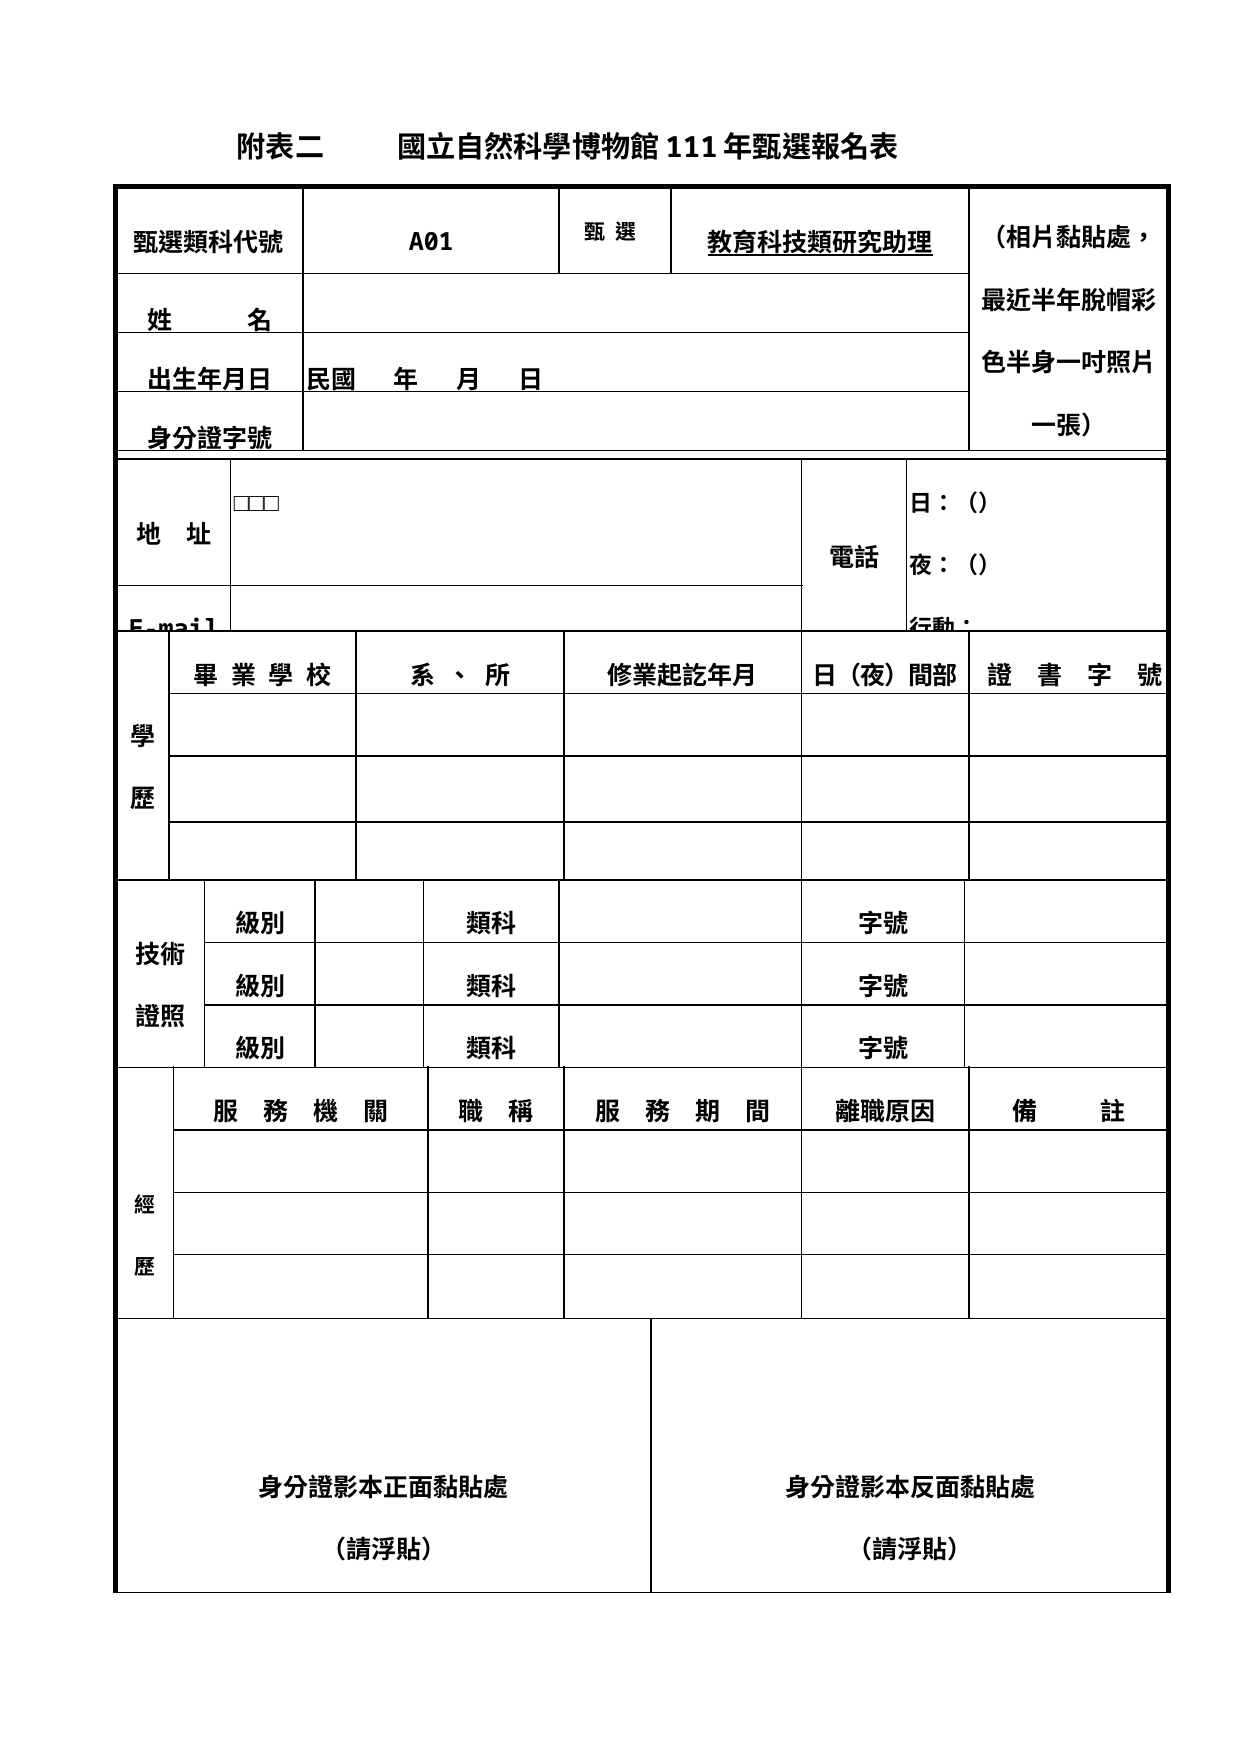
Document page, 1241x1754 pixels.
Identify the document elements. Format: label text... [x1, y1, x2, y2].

table_cell [565, 1131, 801, 1191]
table_cell 離職原因 [802, 1068, 968, 1129]
table_cell [965, 1006, 1166, 1066]
table_cell [970, 694, 1166, 755]
table_cell 電話 [802, 460, 906, 630]
table_cell [316, 943, 423, 1004]
table_cell [174, 1255, 427, 1317]
table_cell 身分證字號 [118, 392, 302, 449]
table_cell [429, 1255, 563, 1317]
table_cell [170, 757, 355, 821]
table_cell 出生年月日 [118, 333, 302, 391]
table_cell 姓 名 [118, 274, 302, 331]
table_cell [802, 694, 968, 755]
table_cell 日（夜）間部 [802, 632, 968, 693]
table_cell [802, 823, 968, 879]
table_cell [357, 694, 563, 755]
table_cell [316, 881, 423, 941]
table_cell 學歷 [118, 632, 168, 879]
table_header A01 [304, 189, 558, 272]
table_cell 職 稱 [429, 1068, 563, 1129]
table_cell [304, 274, 968, 331]
table_cell 證 書 字 號 [970, 632, 1166, 693]
table_cell [429, 1193, 563, 1254]
table_cell [118, 451, 1166, 458]
table_header 甄 選 職 稱 [560, 189, 670, 272]
table_cell [174, 1131, 427, 1191]
table_cell 級別 [205, 1006, 314, 1066]
table_cell [802, 1255, 968, 1317]
table_cell [429, 1131, 563, 1191]
table_cell 修業起訖年月 [565, 632, 801, 693]
table_cell [565, 1193, 801, 1254]
table_cell E-mail [118, 586, 230, 630]
table_cell 服 務 期 間 [565, 1068, 801, 1129]
table_cell 身分證影本正面黏貼處 （請浮貼） [118, 1319, 650, 1592]
table_cell 日：（） 夜：（） 行動： [907, 460, 1166, 630]
table_cell [316, 1006, 423, 1066]
table_cell [560, 1006, 801, 1066]
table_cell 技術 證照 [118, 881, 204, 1066]
table_cell 系 、 所 [357, 632, 563, 693]
table_header 教育科技類研究助理 [672, 189, 968, 272]
table_cell [802, 1131, 968, 1191]
table_cell [357, 757, 563, 821]
table_cell [970, 823, 1166, 879]
table_cell [357, 823, 563, 879]
table_cell 備 註 [970, 1068, 1166, 1129]
table_cell [560, 881, 801, 941]
table_cell 類科 [424, 943, 558, 1004]
table_cell [170, 823, 355, 879]
table_cell 畢 業 學 校 [170, 632, 355, 693]
table_cell [170, 694, 355, 755]
table_cell 類科 [424, 881, 558, 941]
table_cell [970, 757, 1166, 821]
table_cell [970, 1131, 1166, 1191]
table_cell [565, 757, 801, 821]
table_cell [965, 943, 1166, 1004]
table_cell 字號 [802, 943, 964, 1004]
table_cell [565, 823, 801, 879]
table_cell [560, 943, 801, 1004]
table_cell 類科 [424, 1006, 558, 1066]
table_cell 經歷 [118, 1068, 173, 1317]
table_cell □□□ [231, 460, 801, 585]
table_cell [970, 1255, 1166, 1317]
table_cell [565, 694, 801, 755]
text 附表二 國立自然科學博物館111年甄選報名表 [148, 103, 1053, 166]
table_cell 級別 [205, 943, 314, 1004]
table_cell [802, 1193, 968, 1254]
table_cell [174, 1193, 427, 1254]
table_cell 民國 年 月 日 [304, 333, 968, 391]
table_cell [970, 1193, 1166, 1254]
table_cell 字號 [802, 881, 964, 941]
table_cell 服 務 機 關 [174, 1068, 427, 1129]
table_cell [802, 757, 968, 821]
table_cell [304, 392, 968, 449]
table_cell [231, 586, 801, 630]
table_cell 字號 [802, 1006, 964, 1066]
table_cell 地 址 [118, 460, 230, 585]
table_cell [565, 1255, 801, 1317]
table_cell [965, 881, 1166, 941]
table_header 甄選類科代號 [118, 189, 302, 272]
table_header （相片黏貼處，最近半年脫帽彩色半身一吋照片一張） [970, 189, 1166, 449]
table_cell 級別 [205, 881, 314, 941]
table_cell 身分證影本反面黏貼處 （請浮貼） [652, 1319, 1166, 1592]
